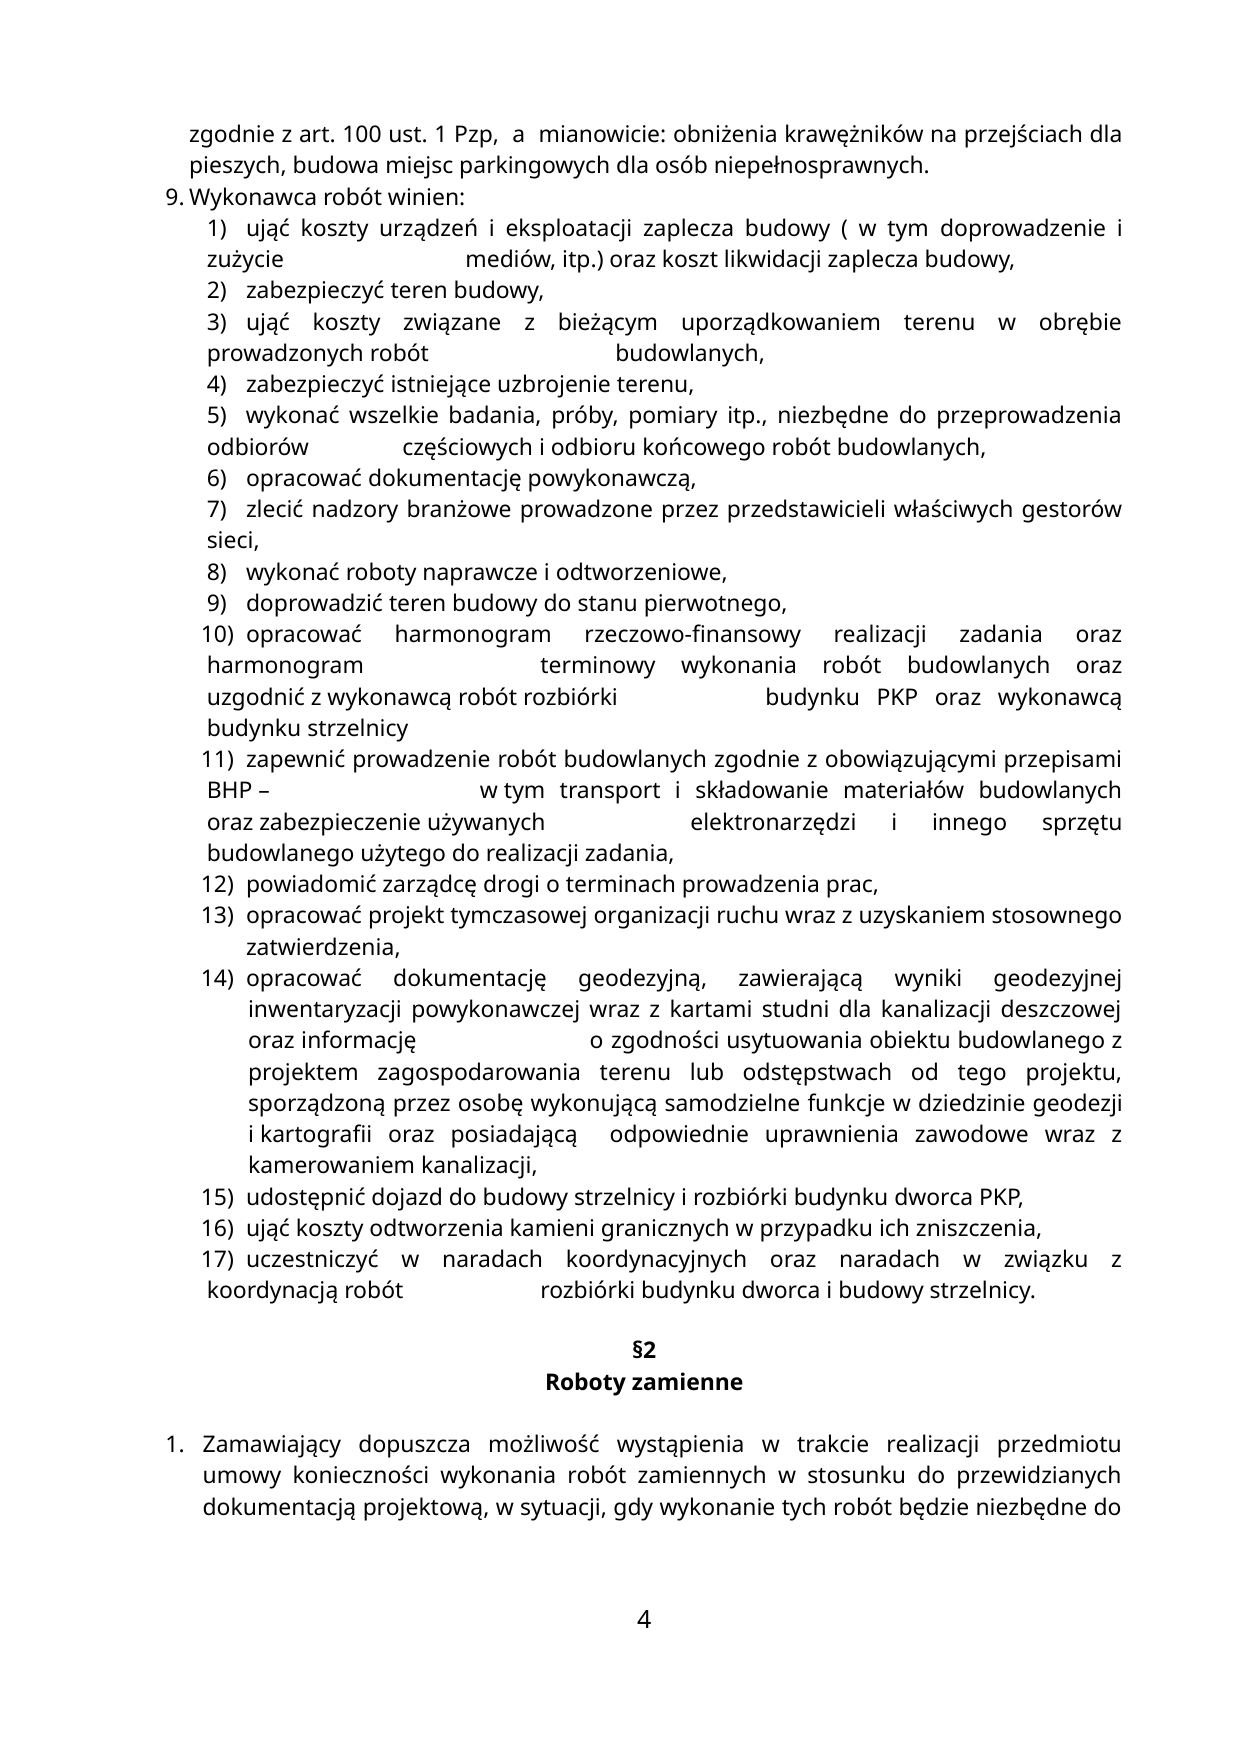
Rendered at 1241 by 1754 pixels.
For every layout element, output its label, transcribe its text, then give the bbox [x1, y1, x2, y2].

list ująć koszty odtworzenia kamieni granicznych w przypadku ich zniszczenia, [201, 1212, 1123, 1243]
list uczestniczyć w naradach koordynacyjnych oraz naradach w związku z koordynacją robót rozbiórki budynku dworca i budowy strzelnicy. [201, 1243, 1123, 1306]
list zapewnić prowadzenie robót budowlanych zgodnie z obowiązującymi przepisami BHP – w tym transport i składowanie materiałów budowlanych oraz zabezpieczenie używanych elektronarzędzi i innego sprzętu budowlanego użytego do realizacji zadania, [201, 743, 1123, 868]
list Wykonawca robót winien: [165, 181, 1123, 212]
text §2 [165, 1334, 1123, 1366]
list wykonać roboty naprawcze i odtworzeniowe, [207, 556, 1123, 587]
list ująć koszty związane z bieżącym uporządkowaniem terenu w obrębie prowadzonych robót budowlanych, [207, 306, 1123, 368]
list opracować dokumentację geodezyjną, zawierającą wyniki geodezyjnej inwentaryzacji powykonawczej wraz z kartami studni dla kanalizacji deszczowej oraz informację o zgodności usytuowania obiektu budowlanego z projektem zagospodarowania terenu lub odstępstwach od tego projektu, sporządzoną przez osobę wykonującą samodzielne funkcje w dziedzinie geodezji i kartografii oraz posiadającą odpowiednie uprawnienia zawodowe wraz z kamerowaniem kanalizacji, [201, 962, 1123, 1181]
list opracować projekt tymczasowej organizacji ruchu wraz z uzyskaniem stosownego zatwierdzenia, [201, 899, 1123, 962]
list zgodnie z art. 100 ust. 1 Pzp, a mianowicie: obniżenia krawężników na przejściach dla pieszych, budowa miejsc parkingowych dla osób niepełnosprawnych. [165, 118, 1123, 181]
list opracować dokumentację powykonawczą, [207, 462, 1123, 493]
list wykonać wszelkie badania, próby, pomiary itp., niezbędne do przeprowadzenia odbiorów częściowych i odbioru końcowego robót budowlanych, [207, 399, 1123, 462]
list zabezpieczyć istniejące uzbrojenie terenu, [207, 368, 1123, 399]
list udostępnić dojazd do budowy strzelnicy i rozbiórki budynku dworca PKP, [201, 1181, 1123, 1212]
list zlecić nadzory branżowe prowadzone przez przedstawicieli właściwych gestorów sieci, [207, 493, 1123, 556]
list doprowadzić teren budowy do stanu pierwotnego, [207, 587, 1123, 618]
list powiadomić zarządcę drogi o terminach prowadzenia prac, [201, 868, 1123, 899]
text Roboty zamienne [165, 1366, 1123, 1397]
list zabezpieczyć teren budowy, [207, 274, 1123, 306]
list ująć koszty urządzeń i eksploatacji zaplecza budowy ( w tym doprowadzenie i zużycie mediów, itp.) oraz koszt likwidacji zaplecza budowy, [207, 212, 1123, 274]
list Zamawiający dopuszcza możliwość wystąpienia w trakcie realizacji przedmiotu umowy konieczności wykonania robót zamiennych w stosunku do przewidzianych dokumentacją projektową, w sytuacji, gdy wykonanie tych robót będzie niezbędne do [165, 1428, 1123, 1522]
list opracować harmonogram rzeczowo-finansowy realizacji zadania oraz harmonogram terminowy wykonania robót budowlanych oraz uzgodnić z wykonawcą robót rozbiórki budynku PKP oraz wykonawcą budynku strzelnicy [201, 618, 1123, 743]
